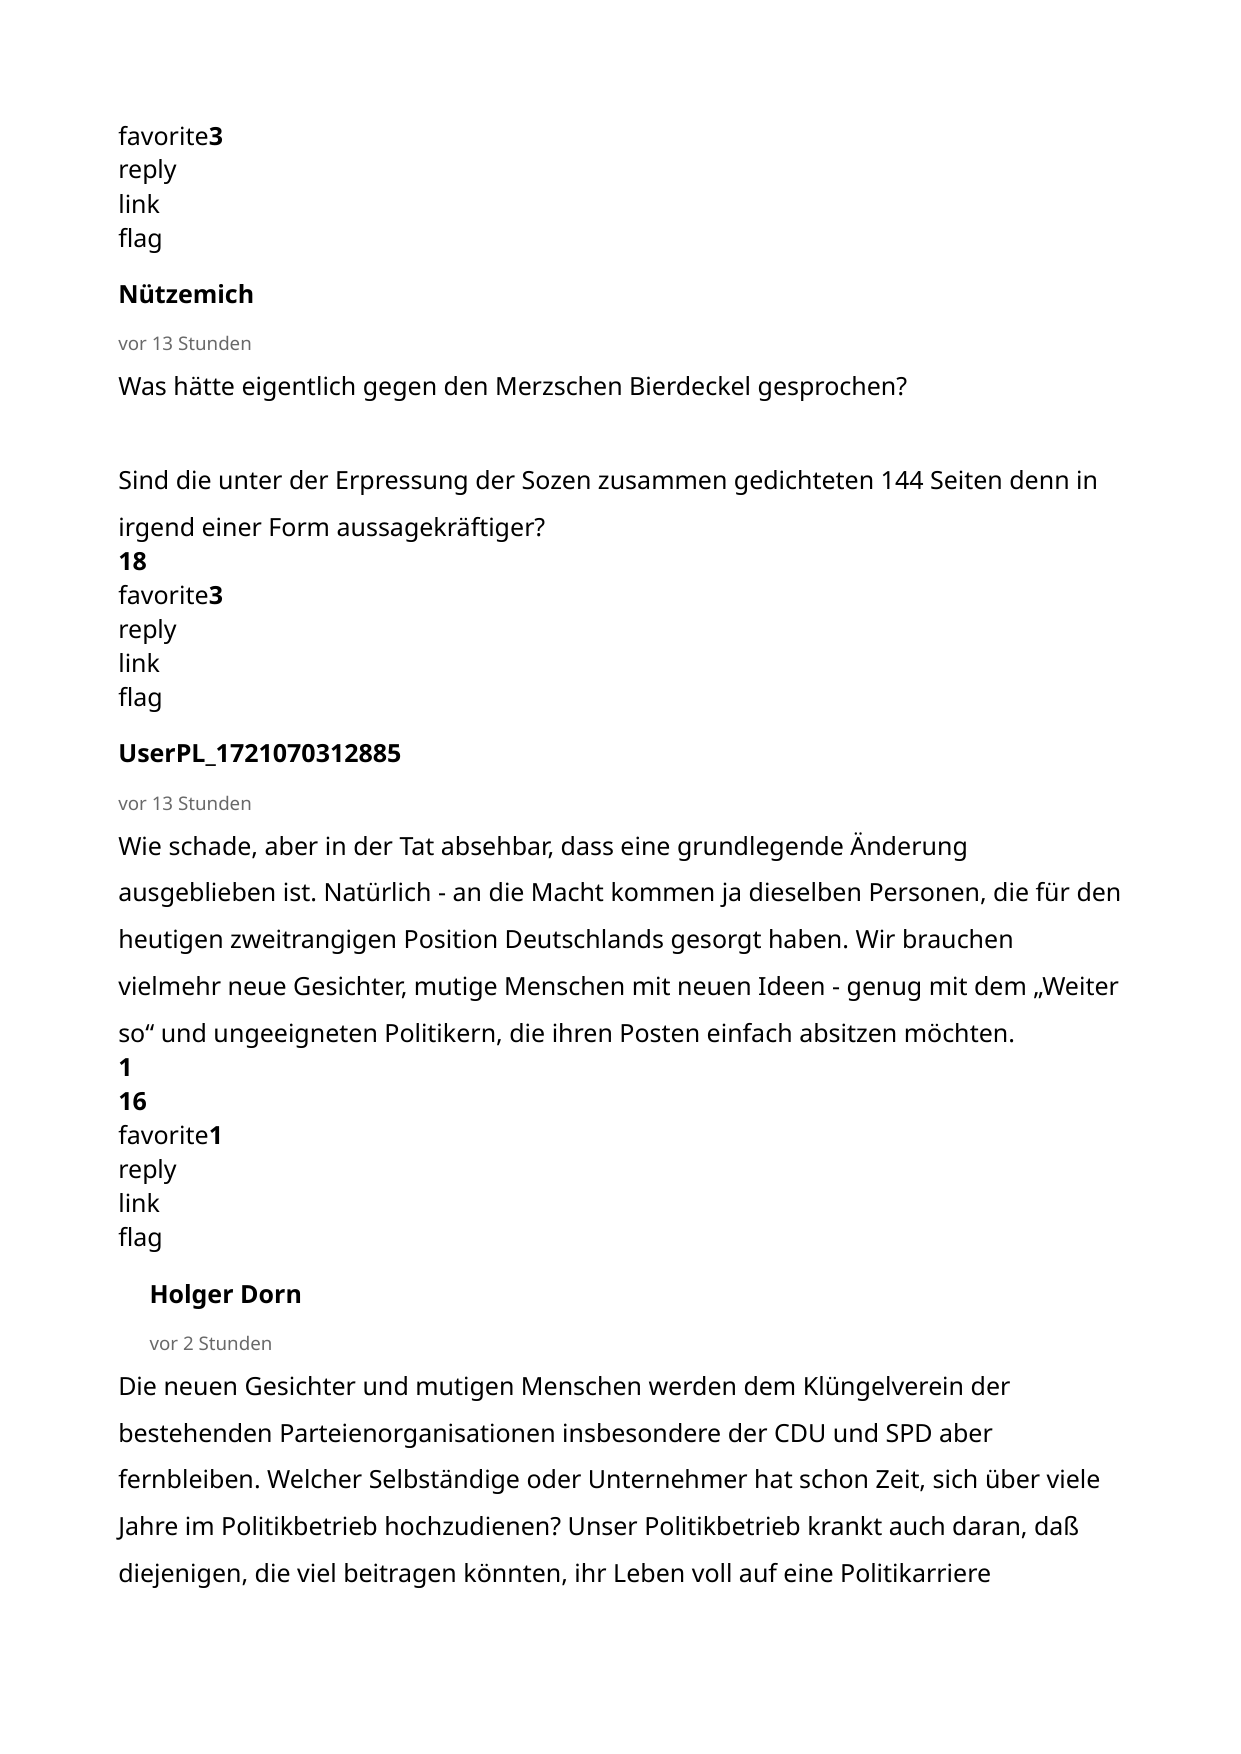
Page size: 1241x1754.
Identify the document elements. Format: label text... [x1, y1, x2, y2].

text favorite3 [118, 118, 1122, 152]
text 18 [118, 543, 1122, 577]
text UserPL_1721070312885 [118, 729, 1114, 770]
text Was hätte eigentlich gegen den Merzschen Bierdeckel gesprochen? Sind die unter der Erpressung der Sozen zusammen gedichteten 144 Seiten denn in irgend einer Form aussagekräftiger? [118, 356, 1122, 543]
text link [118, 646, 1122, 680]
text reply [118, 1152, 1122, 1186]
text 16 [118, 1084, 1122, 1118]
text Holger Dorn [149, 1270, 1114, 1310]
text vor 13 Stunden [118, 786, 1122, 815]
text 1 [118, 1050, 1122, 1084]
text reply [118, 152, 1122, 186]
text favorite3 [118, 577, 1122, 612]
text flag [118, 220, 1122, 254]
text vor 2 Stunden [149, 1326, 1122, 1356]
text reply [118, 612, 1122, 646]
text link [118, 1186, 1122, 1220]
text Wie schade, aber in der Tat absehbar, dass eine grundlegende Änderung ausgeblieben ist. Natürlich - an die Macht kommen ja dieselben Personen, die für den heutigen zweitrangigen Position Deutschlands gesorgt haben. Wir brauchen vielmehr neue Gesichter, mutige Menschen mit neuen Ideen - genug mit dem „Weiter so“ und ungeeigneten Politikern, die ihren Posten einfach absitzen möchten. [118, 815, 1122, 1050]
text flag [118, 680, 1122, 714]
text Die neuen Gesichter und mutigen Menschen werden dem Klüngelverein der bestehenden Parteienorganisationen insbesondere der CDU und SPD aber fernbleiben. Welcher Selbständige oder Unternehmer hat schon Zeit, sich über viele Jahre im Politikbetrieb hochzudienen? Unser Politikbetrieb krankt auch daran, daß diejenigen, die viel beitragen könnten, ihr Leben voll auf eine Politikarriere [118, 1356, 1122, 1590]
text link [118, 186, 1122, 220]
text Nützemich [118, 270, 1114, 311]
text flag [118, 1220, 1122, 1254]
text favorite1 [118, 1118, 1122, 1152]
text vor 13 Stunden [118, 326, 1122, 356]
